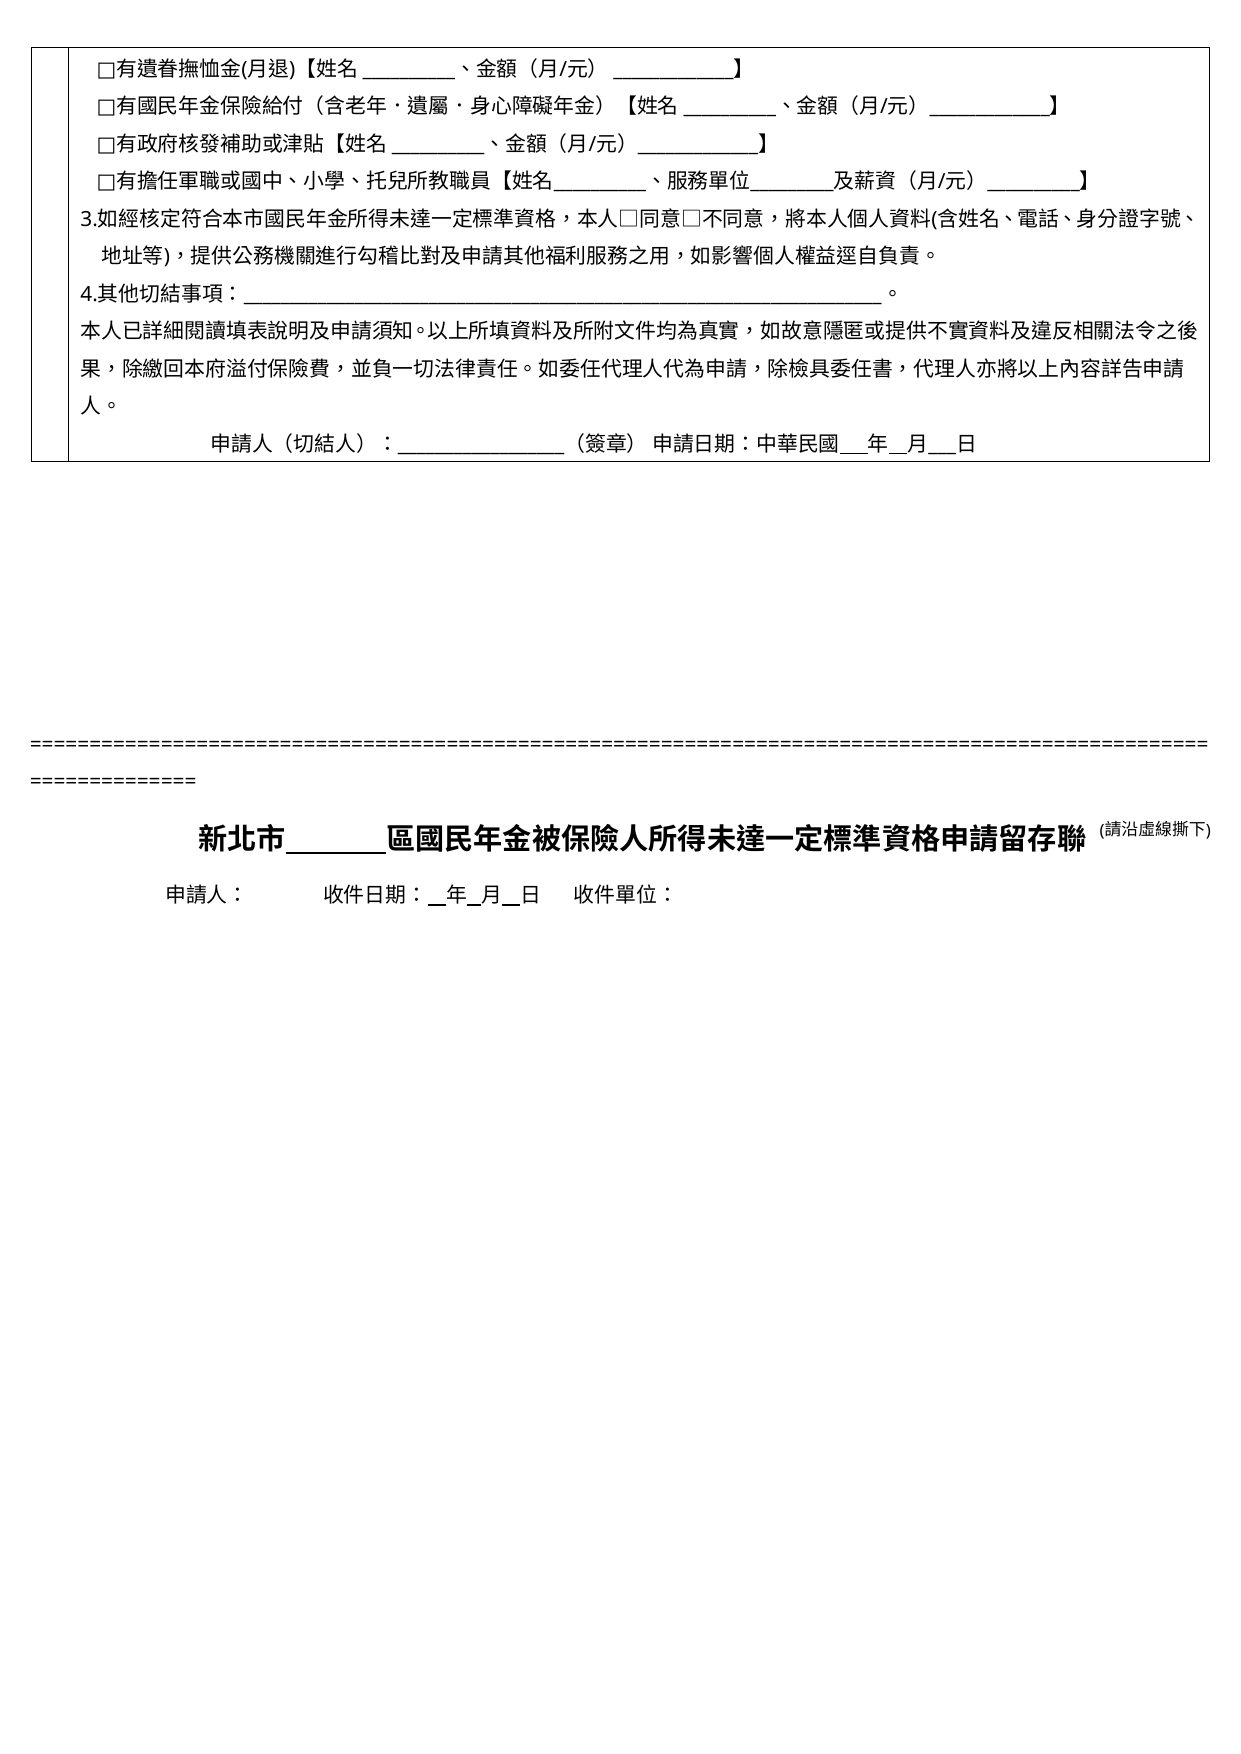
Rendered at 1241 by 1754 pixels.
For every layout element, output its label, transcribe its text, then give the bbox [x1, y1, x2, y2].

text ================================================================================================================= [29, 724, 1211, 799]
text 申請人： 收件日期： 年 月 日 收件單位： [29, 874, 1211, 912]
table_cell □有遺眷撫恤金(月退)【姓名 __________、金額（月/元） _____________】 □有國民年金保險給付（含老年．遺屬．身心障礙年金）【姓名 __________、金額（月/元）_____________】 □有政府核發補助或津貼【姓名 __________、金額（月/元）_____________】 □有擔任軍職或國中、小學、托兒所教職員【姓名__________、服務單位_________及薪資（月/元）__________】 3.如經核定符合本市國民年金所得未達一定標準資格，本人□同意□不同意，將本人個人資料(含姓名、電話、身分證字號、地址等)，提供公務機關進行勾稽比對及申請其他福利服務之用，如影響個人權益逕自負責。 4.其他切結事項：_____________________________________________________________________。 本人已詳細閱讀填表說明及申請須知。以上所填資料及所附文件均為真實，如故意隱匿或提供不實資料及違反相關法令之後果，除繳回本府溢付保險費，並負一切法律責任。如委任代理人代為申請，除檢具委任書，代理人亦將以上內容詳告申請人。 申請人（切結人）：__________________（簽章） 申請日期：中華民國 年 月___日 [69, 48, 1209, 461]
table_cell [32, 48, 68, 461]
text 新北市 區國民年金被保險人所得未達一定標準資格申請留存聯 (請沿虛線撕下) [29, 799, 1211, 874]
